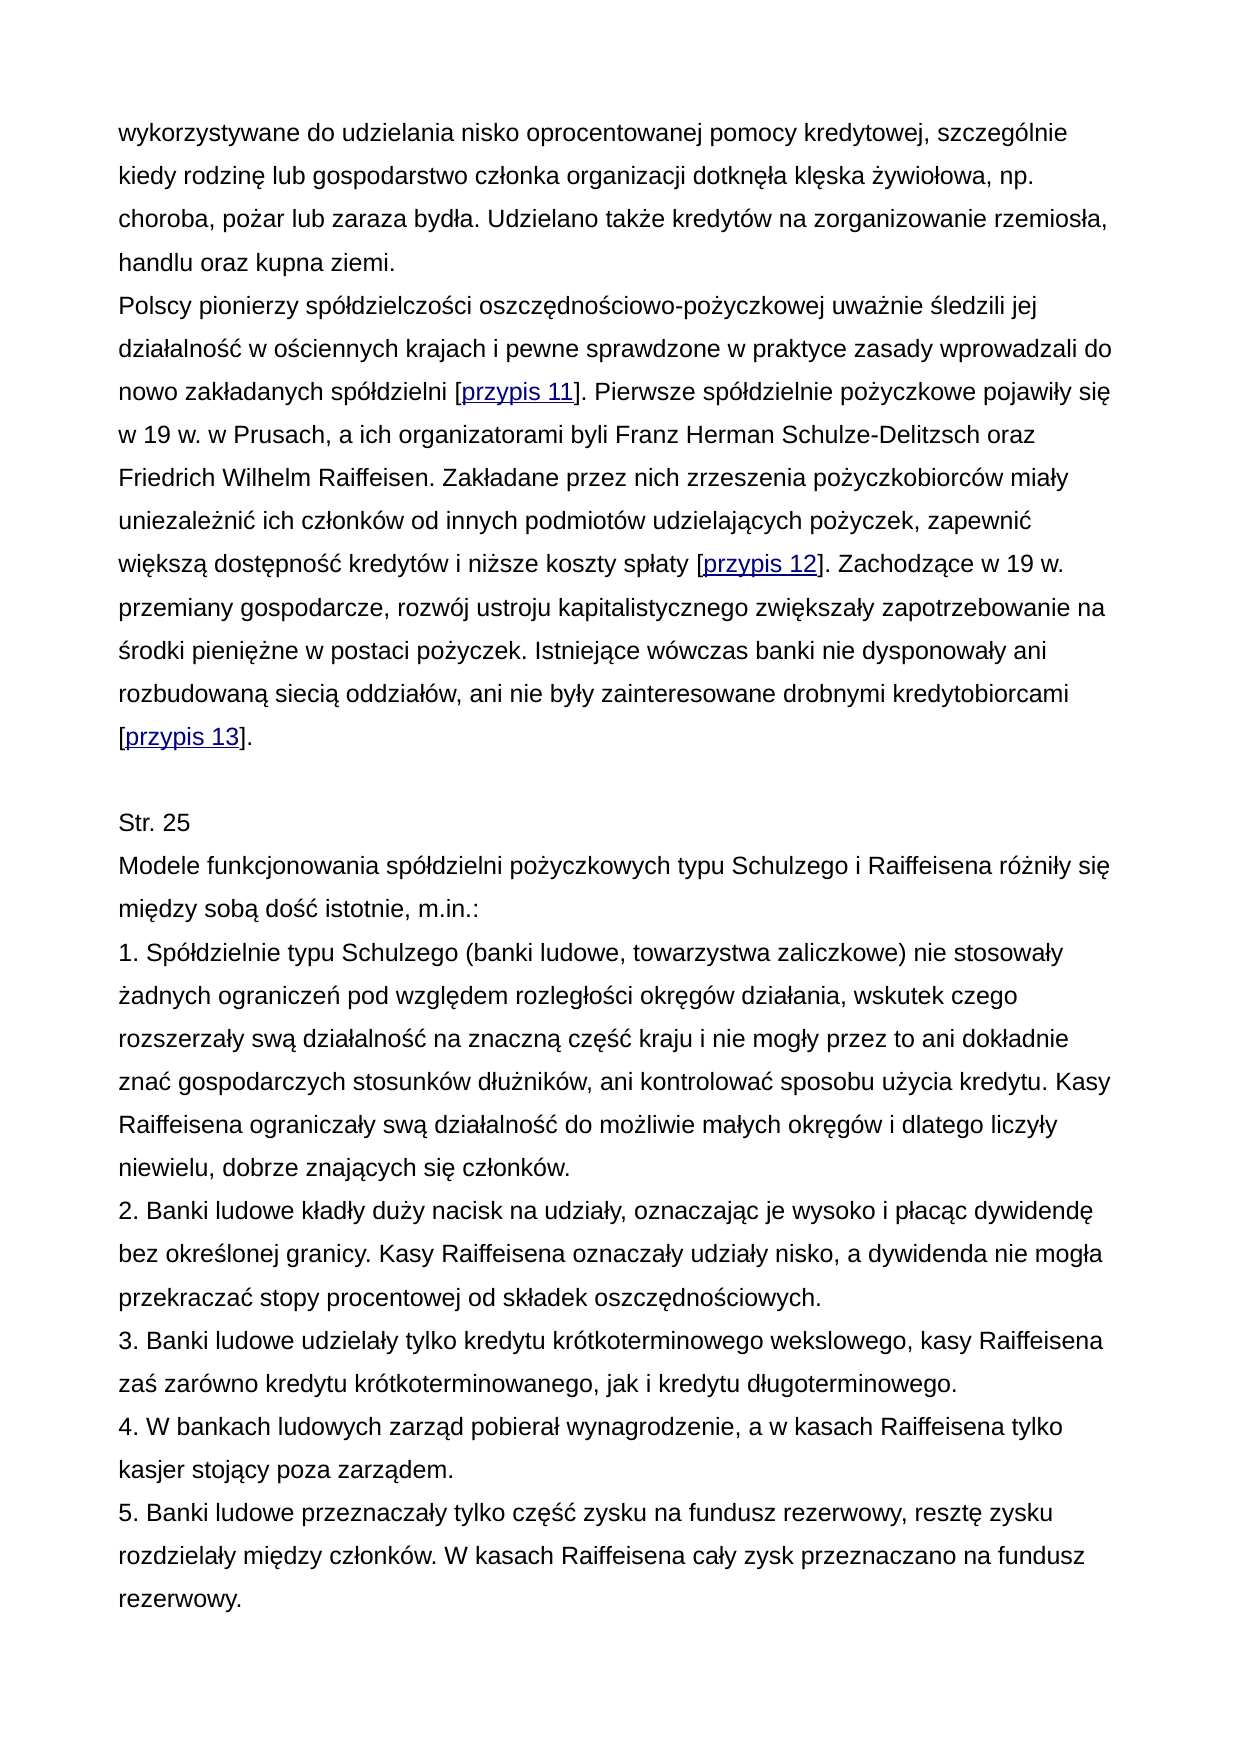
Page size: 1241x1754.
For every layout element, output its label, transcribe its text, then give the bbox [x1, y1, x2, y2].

text 2. Banki ludowe kładły duży nacisk na udziały, oznaczając je wysoko i płacąc dywidendę bez określonej granicy. Kasy Raiffeisena oznaczały udziały nisko, a dywidenda nie mogła przekraczać stopy procentowej od składek oszczędnościowych. [118, 1196, 1122, 1311]
text Str. 25 [118, 808, 1122, 837]
text 4. W bankach ludowych zarząd pobierał wynagrodzenie, a w kasach Raiffeisena tylko kasjer stojący poza zarządem. [118, 1412, 1122, 1484]
text 5. Banki ludowe przeznaczały tylko część zysku na fundusz rezerwowy, resztę zysku rozdzielały między członków. W kasach Raiffeisena cały zysk przeznaczano na fundusz rezerwowy. [118, 1498, 1122, 1613]
text 1. Spółdzielnie typu Schulzego (banki ludowe, towarzystwa zaliczkowe) nie stosowały żadnych ograniczeń pod względem rozległości okręgów działania, wskutek czego rozszerzały swą działalność na znaczną część kraju i nie mogły przez to ani dokładnie znać gospodarczych stosunków dłużników, ani kontrolować sposobu użycia kredytu. Kasy Raiffeisena ograniczały swą działalność do możliwie małych okręgów i dlatego liczyły niewielu, dobrze znających się członków. [118, 937, 1122, 1182]
text wykorzystywane do udzielania nisko oprocentowanej pomocy kredytowej, szczególnie kiedy rodzinę lub gospodarstwo członka organizacji dotknęła klęska żywiołowa, np. choroba, pożar lub zaraza bydła. Udzielano także kredytów na zorganizowanie rzemiosła, handlu oraz kupna ziemi. [118, 118, 1122, 276]
text Modele funkcjonowania spółdzielni pożyczkowych typu Schulzego i Raiffeisena różniły się między sobą dość istotnie, m.in.: [118, 851, 1122, 923]
text Polscy pionierzy spółdzielczości oszczędnościowo-pożyczkowej uważnie śledzili jej działalność w ościennych krajach i pewne sprawdzone w praktyce zasady wprowadzali do nowo zakładanych spółdzielni [przypis 11]. Pierwsze spółdzielnie pożyczkowe pojawiły się w 19 w. w Prusach, a ich organizatorami byli Franz Herman Schulze-Delitzsch oraz Friedrich Wilhelm Raiffeisen. Zakładane przez nich zrzeszenia pożyczkobiorców miały uniezależnić ich członków od innych podmiotów udzielających pożyczek, zapewnić większą dostępność kredytów i niższe koszty spłaty [przypis 12]. Zachodzące w 19 w. przemiany gospodarcze, rozwój ustroju kapitalistycznego zwiększały zapotrzebowanie na środki pieniężne w postaci pożyczek. Istniejące wówczas banki nie dysponowały ani rozbudowaną siecią oddziałów, ani nie były zainteresowane drobnymi kredytobiorcami [przypis 13]. [118, 291, 1122, 751]
text 3. Banki ludowe udzielały tylko kredytu krótkoterminowego wekslowego, kasy Raiffeisena zaś zarówno kredytu krótkoterminowanego, jak i kredytu długoterminowego. [118, 1326, 1122, 1397]
